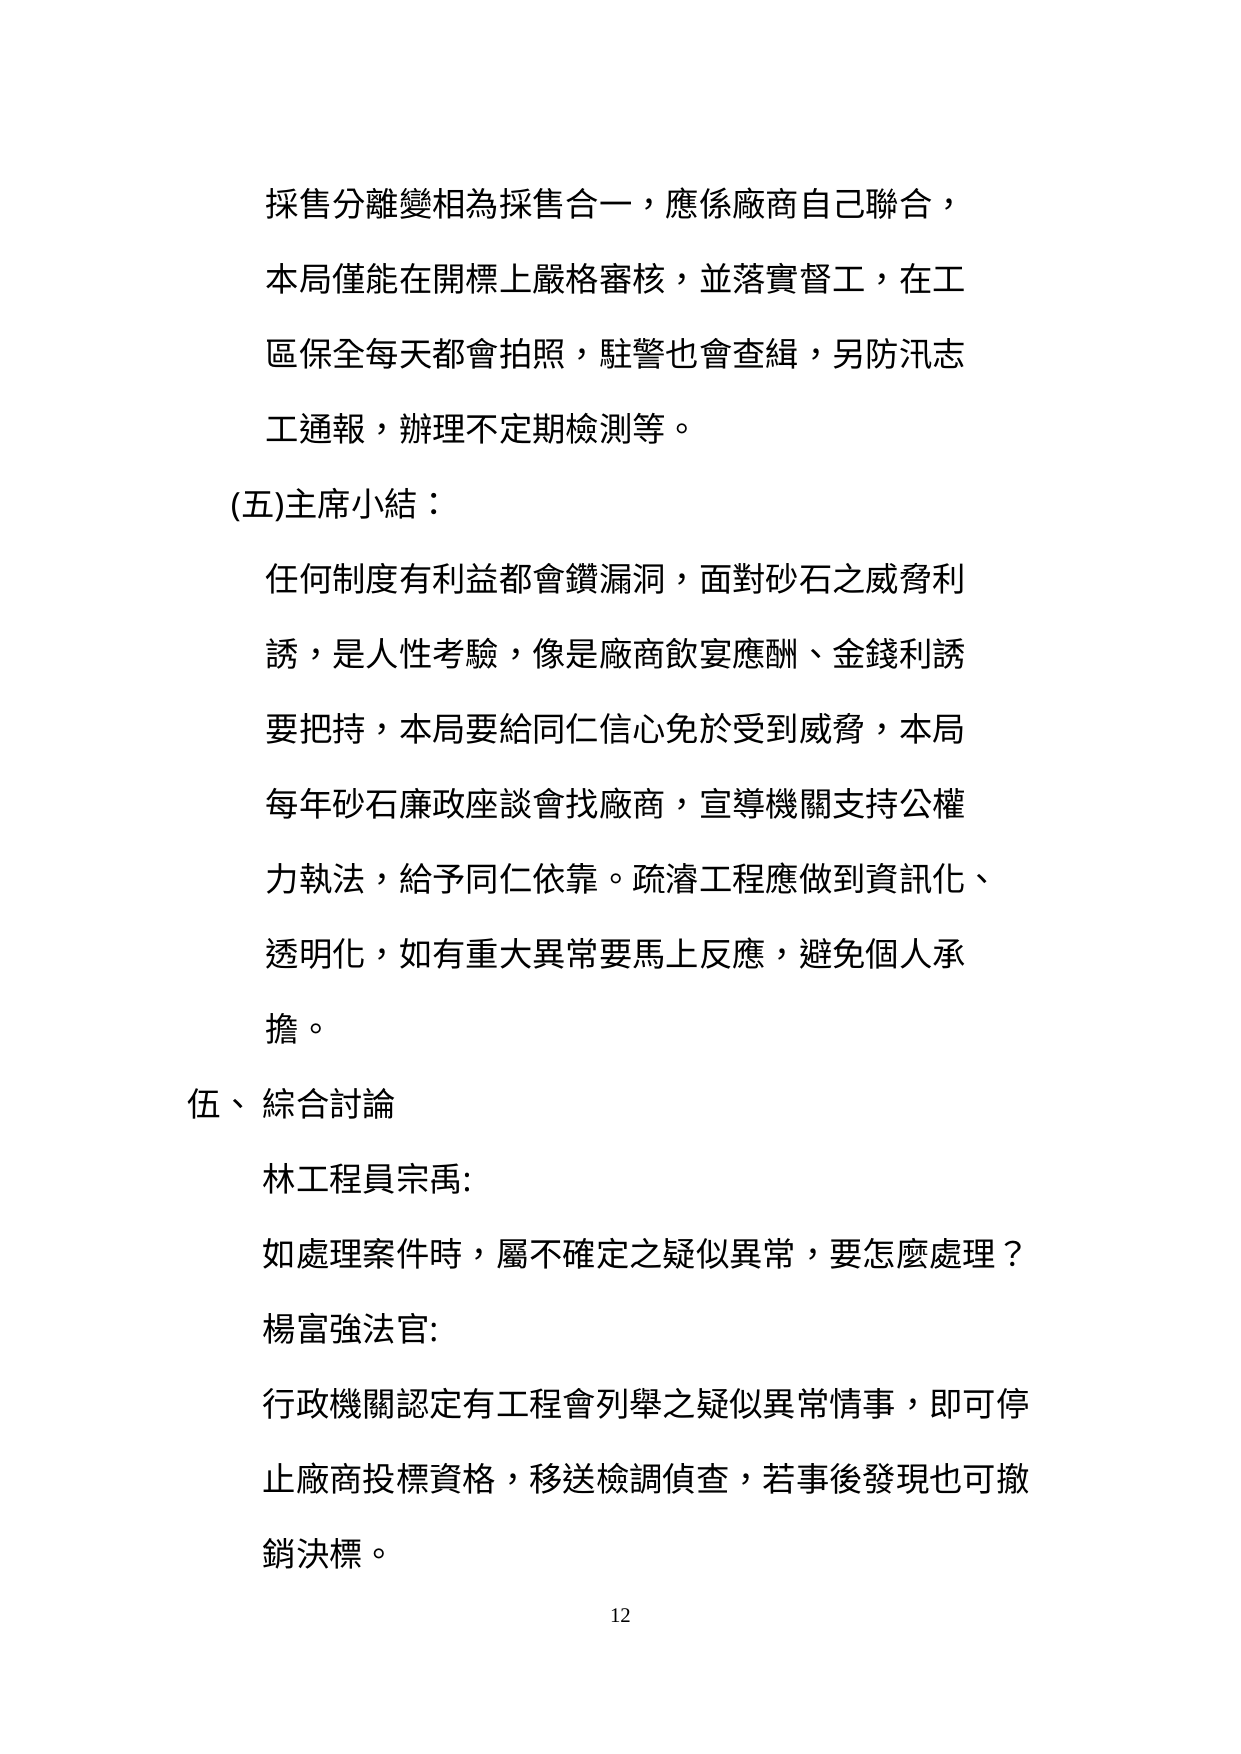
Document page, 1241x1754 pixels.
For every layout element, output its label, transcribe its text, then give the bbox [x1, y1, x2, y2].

text 透明化，如有重大異常要馬上反應，避免個人承 [187, 914, 1053, 989]
text 擔。 [187, 989, 1053, 1064]
text 每年砂石廉政座談會找廠商，宣導機關支持公權 [187, 764, 1053, 839]
text 本局僅能在開標上嚴格審核，並落實督工，在工 [187, 239, 1053, 314]
text 如處理案件時，屬不確定之疑似異常，要怎麼處理？ [262, 1214, 1053, 1289]
text 行政機關認定有工程會列舉之疑似異常情事，即可停止廠商投標資格，移送檢調偵查，若事後發現也可撤銷決標。 [262, 1364, 1053, 1589]
text 區保全每天都會拍照，駐警也會查緝，另防汛志 [187, 314, 1053, 389]
text 任何制度有利益都會鑽漏洞，面對砂石之威脅利 [187, 539, 1053, 614]
list 綜合討論 [187, 1064, 1053, 1139]
text 工通報，辦理不定期檢測等。 [187, 389, 1053, 464]
text 力執法，給予同仁依靠。疏濬工程應做到資訊化、 [187, 839, 1053, 914]
text 楊富強法官: [262, 1289, 1053, 1364]
text 要把持，本局要給同仁信心免於受到威脅，本局 [187, 689, 1053, 764]
text 林工程員宗禹: [262, 1139, 1053, 1214]
text 採售分離變相為採售合一，應係廠商自己聯合， [187, 164, 1053, 239]
text (五)主席小結： [187, 464, 1053, 539]
text 誘，是人性考驗，像是廠商飲宴應酬、金錢利誘 [187, 614, 1053, 689]
